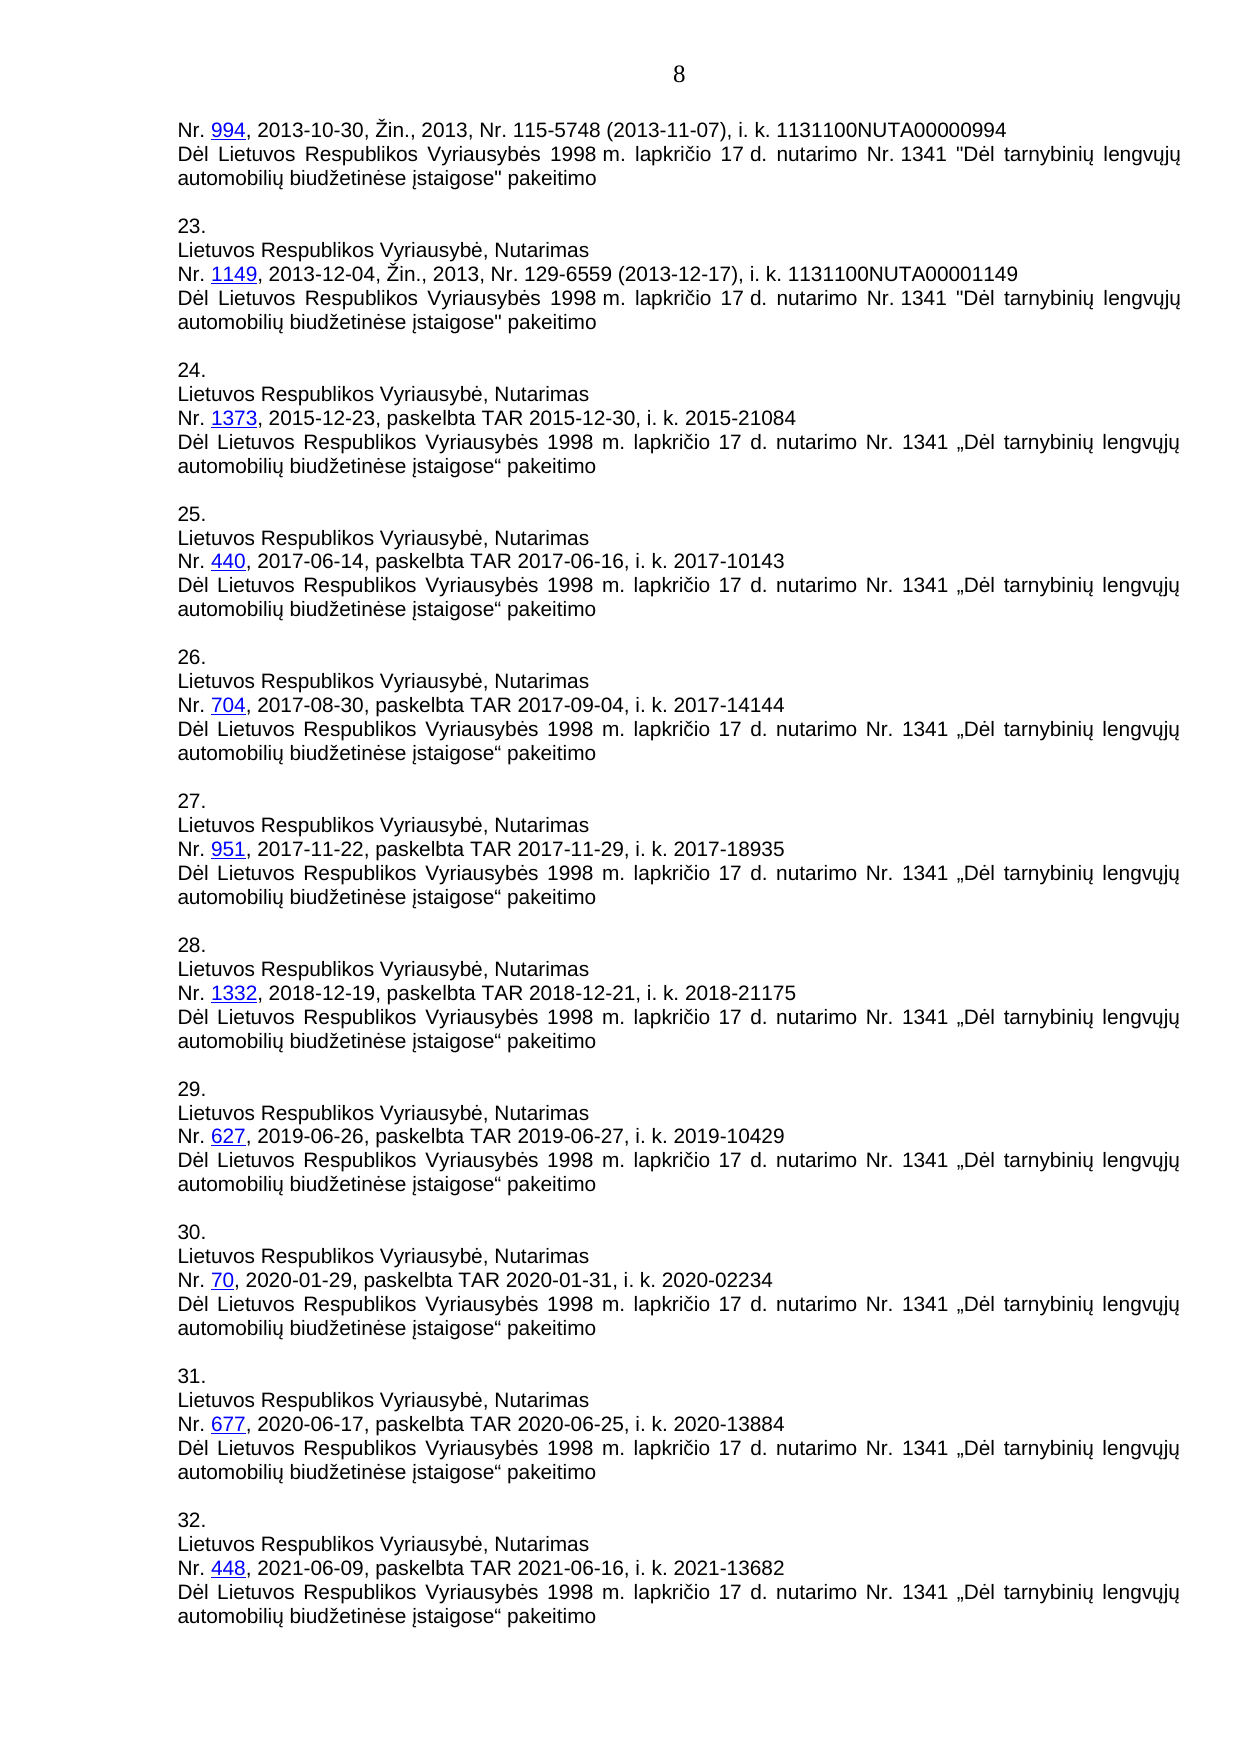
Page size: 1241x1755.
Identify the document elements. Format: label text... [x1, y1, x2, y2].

text 23. [177, 214, 1181, 238]
text Nr. 677, 2020-06-17, paskelbta TAR 2020-06-25, i. k. 2020-13884 [177, 1412, 1181, 1436]
text 25. [177, 501, 1181, 525]
text Nr. 1332, 2018-12-19, paskelbta TAR 2018-12-21, i. k. 2018-21175 [177, 981, 1181, 1004]
text Dėl Lietuvos Respublikos Vyriausybės 1998 m. lapkričio 17 d. nutarimo Nr. 1341 "Dėl tarnybinių lengvųjų automobilių biudžetinėse įstaigose" pakeitimo [177, 286, 1181, 334]
text 30. [177, 1220, 1181, 1244]
text Dėl Lietuvos Respublikos Vyriausybės 1998 m. lapkričio 17 d. nutarimo Nr. 1341 „Dėl tarnybinių lengvųjų automobilių biudžetinėse įstaigose“ pakeitimo [177, 1004, 1181, 1052]
text Dėl Lietuvos Respublikos Vyriausybės 1998 m. lapkričio 17 d. nutarimo Nr. 1341 „Dėl tarnybinių lengvųjų automobilių biudžetinėse įstaigose“ pakeitimo [177, 1436, 1181, 1484]
text Dėl Lietuvos Respublikos Vyriausybės 1998 m. lapkričio 17 d. nutarimo Nr. 1341 „Dėl tarnybinių lengvųjų automobilių biudžetinėse įstaigose“ pakeitimo [177, 1292, 1181, 1340]
text Lietuvos Respublikos Vyriausybė, Nutarimas [177, 669, 1181, 693]
text Lietuvos Respublikos Vyriausybė, Nutarimas [177, 1532, 1181, 1556]
text Nr. 994, 2013-10-30, Žin., 2013, Nr. 115-5748 (2013-11-07), i. k. 1131100NUTA00000994 [177, 118, 1181, 142]
text Lietuvos Respublikos Vyriausybė, Nutarimas [177, 238, 1181, 262]
text 27. [177, 789, 1181, 813]
text Lietuvos Respublikos Vyriausybė, Nutarimas [177, 1244, 1181, 1268]
text Dėl Lietuvos Respublikos Vyriausybės 1998 m. lapkričio 17 d. nutarimo Nr. 1341 „Dėl tarnybinių lengvųjų automobilių biudžetinėse įstaigose“ pakeitimo [177, 573, 1181, 621]
text Dėl Lietuvos Respublikos Vyriausybės 1998 m. lapkričio 17 d. nutarimo Nr. 1341 „Dėl tarnybinių lengvųjų automobilių biudžetinėse įstaigose“ pakeitimo [177, 1579, 1181, 1627]
text 28. [177, 933, 1181, 957]
text Nr. 704, 2017-08-30, paskelbta TAR 2017-09-04, i. k. 2017-14144 [177, 693, 1181, 717]
text Dėl Lietuvos Respublikos Vyriausybės 1998 m. lapkričio 17 d. nutarimo Nr. 1341 „Dėl tarnybinių lengvųjų automobilių biudžetinėse įstaigose“ pakeitimo [177, 717, 1181, 765]
text Nr. 951, 2017-11-22, paskelbta TAR 2017-11-29, i. k. 2017-18935 [177, 837, 1181, 861]
text Lietuvos Respublikos Vyriausybė, Nutarimas [177, 525, 1181, 549]
text Nr. 70, 2020-01-29, paskelbta TAR 2020-01-31, i. k. 2020-02234 [177, 1268, 1181, 1292]
text 32. [177, 1508, 1181, 1532]
text Dėl Lietuvos Respublikos Vyriausybės 1998 m. lapkričio 17 d. nutarimo Nr. 1341 „Dėl tarnybinių lengvųjų automobilių biudžetinėse įstaigose“ pakeitimo [177, 429, 1181, 477]
text 31. [177, 1364, 1181, 1388]
text Nr. 627, 2019-06-26, paskelbta TAR 2019-06-27, i. k. 2019-10429 [177, 1124, 1181, 1148]
text 24. [177, 358, 1181, 382]
text Lietuvos Respublikos Vyriausybė, Nutarimas [177, 1100, 1181, 1124]
text Lietuvos Respublikos Vyriausybė, Nutarimas [177, 813, 1181, 837]
text 29. [177, 1076, 1181, 1100]
text Dėl Lietuvos Respublikos Vyriausybės 1998 m. lapkričio 17 d. nutarimo Nr. 1341 „Dėl tarnybinių lengvųjų automobilių biudžetinėse įstaigose“ pakeitimo [177, 1148, 1181, 1196]
text Nr. 1149, 2013-12-04, Žin., 2013, Nr. 129-6559 (2013-12-17), i. k. 1131100NUTA00001149 [177, 262, 1181, 286]
text Dėl Lietuvos Respublikos Vyriausybės 1998 m. lapkričio 17 d. nutarimo Nr. 1341 „Dėl tarnybinių lengvųjų automobilių biudžetinėse įstaigose“ pakeitimo [177, 861, 1181, 909]
text Dėl Lietuvos Respublikos Vyriausybės 1998 m. lapkričio 17 d. nutarimo Nr. 1341 "Dėl tarnybinių lengvųjų automobilių biudžetinėse įstaigose" pakeitimo [177, 142, 1181, 190]
text Nr. 440, 2017-06-14, paskelbta TAR 2017-06-16, i. k. 2017-10143 [177, 549, 1181, 573]
text Lietuvos Respublikos Vyriausybė, Nutarimas [177, 957, 1181, 981]
text Lietuvos Respublikos Vyriausybė, Nutarimas [177, 382, 1181, 406]
text 26. [177, 645, 1181, 669]
text Nr. 448, 2021-06-09, paskelbta TAR 2021-06-16, i. k. 2021-13682 [177, 1556, 1181, 1579]
text Nr. 1373, 2015-12-23, paskelbta TAR 2015-12-30, i. k. 2015-21084 [177, 406, 1181, 429]
text Lietuvos Respublikos Vyriausybė, Nutarimas [177, 1388, 1181, 1412]
